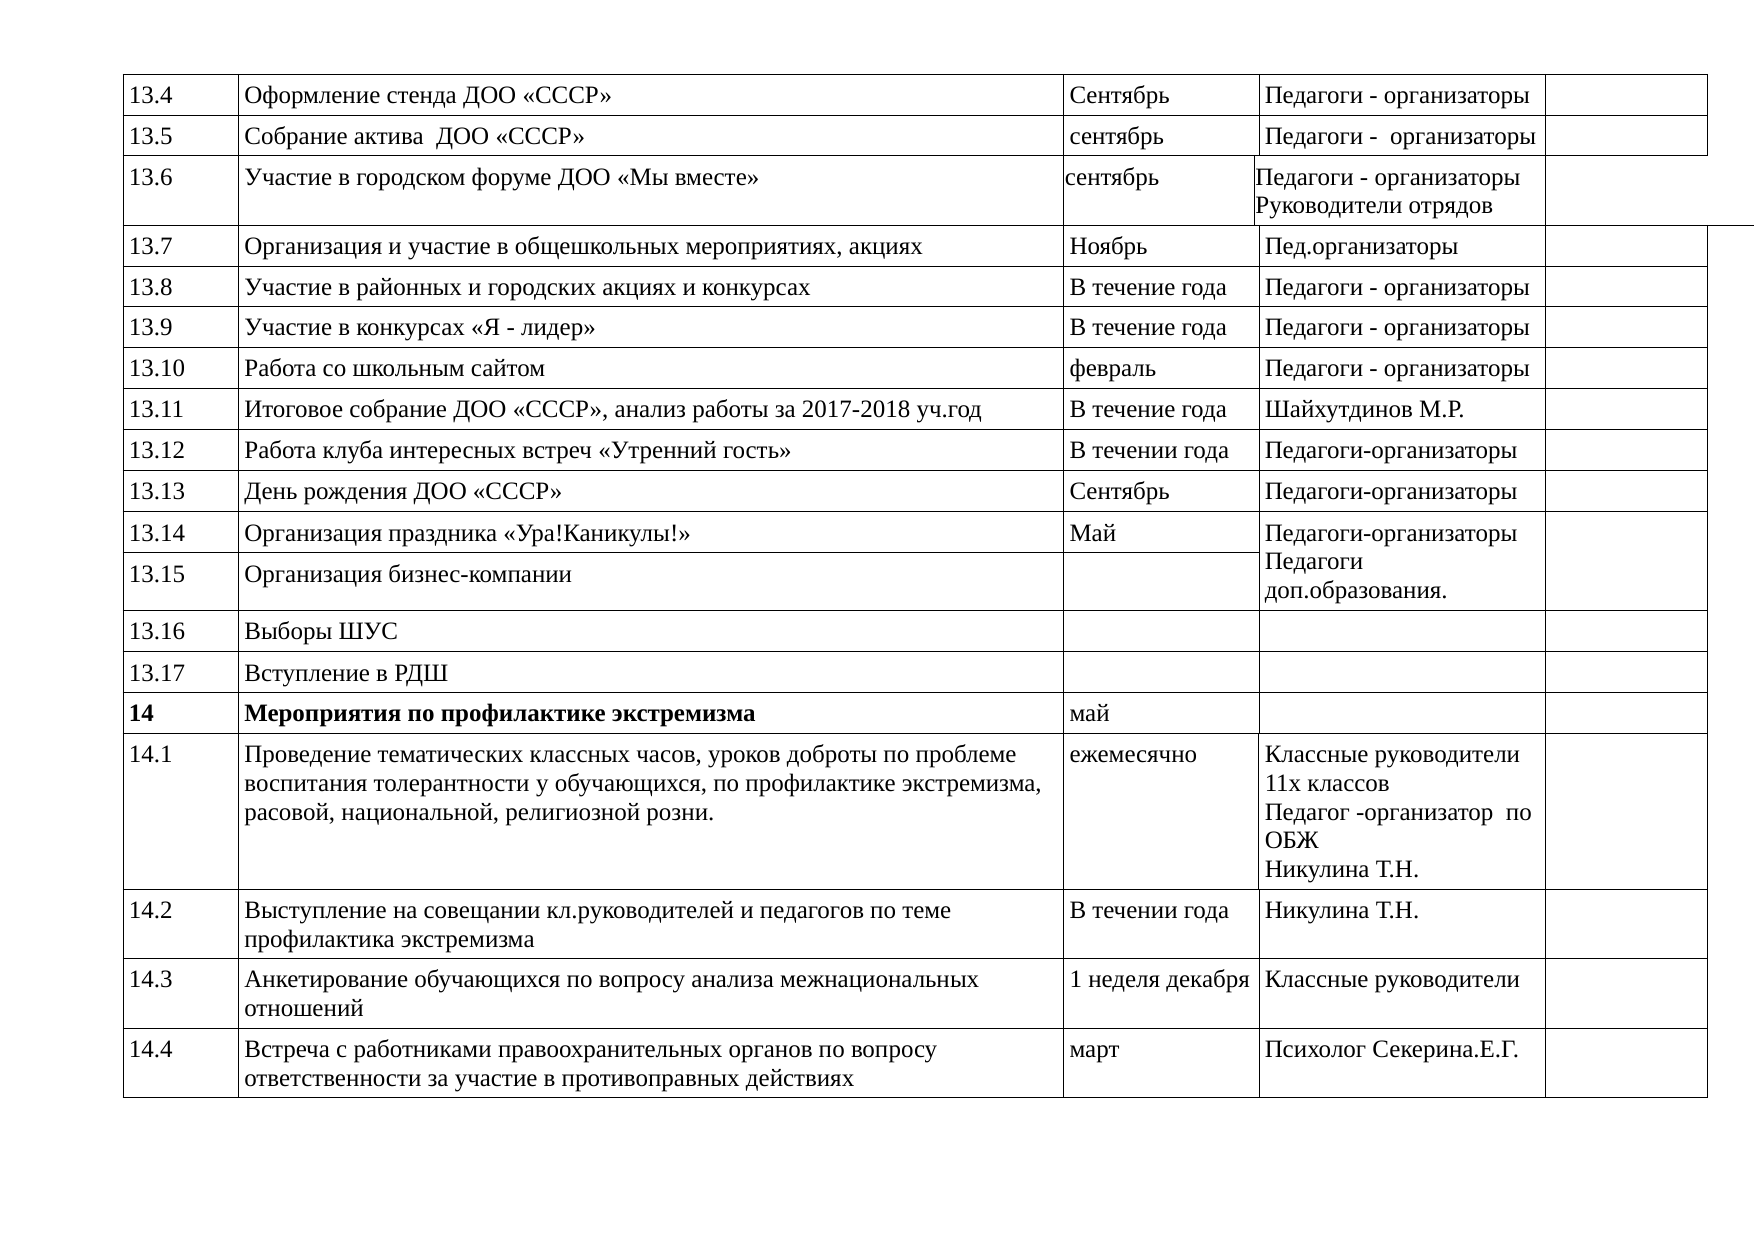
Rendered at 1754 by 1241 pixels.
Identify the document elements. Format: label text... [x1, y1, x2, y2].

table_cell В течении года [1064, 890, 1259, 958]
table_cell [1546, 267, 1707, 306]
table_cell 13.17 [124, 652, 238, 692]
table_cell Сентябрь [1064, 75, 1259, 114]
table_cell Педагоги - организаторы [1260, 75, 1545, 114]
table_cell [1708, 226, 1754, 266]
table_cell [1546, 890, 1707, 958]
table_cell 13.4 [124, 75, 238, 114]
table_cell Педагоги-организаторы [1260, 430, 1545, 470]
table_cell В течении года [1064, 430, 1259, 470]
table_cell [1708, 692, 1754, 1028]
table_cell [1546, 430, 1707, 470]
table_cell Педагоги - организаторы Руководители отрядов [1255, 156, 1545, 225]
table_cell Сентябрь [1064, 471, 1259, 511]
table_cell Пед.организаторы [1260, 226, 1545, 266]
table_cell сентябрь [1064, 156, 1254, 225]
table_cell [1708, 1028, 1754, 1097]
table_cell 13.6 [124, 156, 238, 225]
table_cell Итоговое собрание ДОО «СССР», анализ работы за 2017-2018 уч.год [239, 389, 1063, 428]
table_cell Педагоги-организаторы Педагоги доп.образования. [1260, 512, 1545, 610]
table_cell 13.13 [124, 471, 238, 511]
table_cell Ноябрь [1064, 226, 1259, 266]
table_cell [1546, 226, 1707, 266]
table_cell Проведение тематических классных часов, уроков доброты по проблеме воспитания толерантности у обучающихся, по профилактике экстремизма, расовой, национальной, религиозной розни. [239, 734, 1063, 889]
table_cell 13.7 [124, 226, 238, 266]
table_cell Участие в городском форуме ДОО «Мы вместе» [239, 156, 1063, 225]
table_cell 14.2 [124, 890, 238, 958]
table_cell [1546, 307, 1707, 347]
table_cell 13.12 [124, 430, 238, 470]
table_cell Работа со школьным сайтом [239, 348, 1063, 388]
table_cell Педагоги - организаторы [1260, 307, 1545, 347]
table_cell ежемесячно [1064, 734, 1258, 889]
table_cell [1546, 348, 1707, 388]
table_cell [1546, 734, 1707, 889]
table_cell В течение года [1064, 389, 1259, 428]
table_cell 14 [124, 693, 238, 733]
table_cell Шайхутдинов М.Р. [1260, 389, 1545, 428]
table_cell Организация праздника «Ура!Каникулы!» [239, 512, 1063, 552]
table_cell [1546, 155, 1754, 225]
table_cell [1708, 306, 1754, 347]
table_cell 13.9 [124, 307, 238, 347]
table_cell Участие в районных и городских акциях и конкурсах [239, 267, 1063, 306]
table_cell [1708, 511, 1754, 692]
table_cell март [1064, 1029, 1259, 1097]
table_cell [1708, 266, 1754, 306]
table_cell В течение года [1064, 307, 1259, 347]
table_cell Никулина Т.Н. [1260, 890, 1545, 958]
table_cell [1546, 1029, 1707, 1097]
table_cell [1708, 347, 1754, 388]
table_cell [1708, 74, 1754, 114]
table_cell Вступление в РДШ [239, 652, 1063, 692]
table_cell [1546, 116, 1707, 155]
table_cell Май [1064, 512, 1259, 552]
table_cell Работа клуба интересных встреч «Утренний гость» [239, 430, 1063, 470]
table_cell Участие в конкурсах «Я - лидер» [239, 307, 1063, 347]
table_cell Собрание актива ДОО «СССР» [239, 116, 1063, 155]
table_cell Психолог Секерина.Е.Г. [1260, 1029, 1545, 1097]
table_cell [1708, 115, 1754, 155]
table_cell 13.16 [124, 611, 238, 651]
table_cell Классные руководители [1260, 959, 1545, 1028]
table_cell [1260, 693, 1545, 733]
table_cell Выступление на совещании кл.руководителей и педагогов по теме профилактика экстремизма [239, 890, 1063, 958]
table_cell 13.14 [124, 512, 238, 552]
table_cell 14.4 [124, 1029, 238, 1097]
table_cell [1708, 388, 1754, 428]
table_cell Встреча с работниками правоохранительных органов по вопросу ответственности за участие в противоправных действиях [239, 1029, 1063, 1097]
table_cell [1546, 389, 1707, 428]
table_cell [1546, 652, 1707, 692]
table_cell 14.1 [124, 734, 238, 889]
table_cell [1546, 471, 1707, 511]
table_cell [1546, 512, 1707, 610]
table_cell [1260, 652, 1545, 692]
table_cell Оформление стенда ДОО «СССР» [239, 75, 1063, 114]
table_cell [1546, 693, 1707, 733]
table_cell 13.11 [124, 389, 238, 428]
table_cell [1546, 959, 1707, 1028]
table_cell 13.15 [124, 553, 238, 610]
table_cell Классные руководители 11х классов Педагог -организатор по ОБЖ Никулина Т.Н. [1259, 734, 1545, 889]
table_cell 13.5 [124, 116, 238, 155]
table_cell День рождения ДОО «СССР» [239, 471, 1063, 511]
table_cell Организация бизнес-компании [239, 553, 1063, 610]
table_cell 14.3 [124, 959, 238, 1028]
table_cell 1 неделя декабря [1064, 959, 1259, 1028]
table_cell Выборы ШУС [239, 611, 1063, 651]
table_cell Мероприятия по профилактике экстремизма [239, 693, 1063, 733]
table_cell Организация и участие в общешкольных мероприятиях, акциях [239, 226, 1063, 266]
table_cell [1708, 429, 1754, 470]
table_cell В течение года [1064, 267, 1259, 306]
table_cell [1064, 652, 1259, 692]
table_cell [1546, 75, 1707, 114]
table_cell Педагоги - организаторы [1260, 267, 1545, 306]
table_cell сентябрь [1064, 116, 1259, 155]
table_cell [1546, 611, 1707, 651]
table_cell 13.8 [124, 267, 238, 306]
table_cell [1708, 470, 1754, 511]
table_cell май [1064, 693, 1259, 733]
table_cell [1064, 611, 1259, 651]
table_cell февраль [1064, 348, 1259, 388]
table_cell 13.10 [124, 348, 238, 388]
table_cell Анкетирование обучающихся по вопросу анализа межнациональных отношений [239, 959, 1063, 1028]
table_cell Педагоги - организаторы [1260, 348, 1545, 388]
table_cell Педагоги - организаторы [1260, 116, 1545, 155]
table_cell [1064, 553, 1259, 610]
table_cell Педагоги-организаторы [1260, 471, 1545, 511]
table_cell [1260, 611, 1545, 651]
